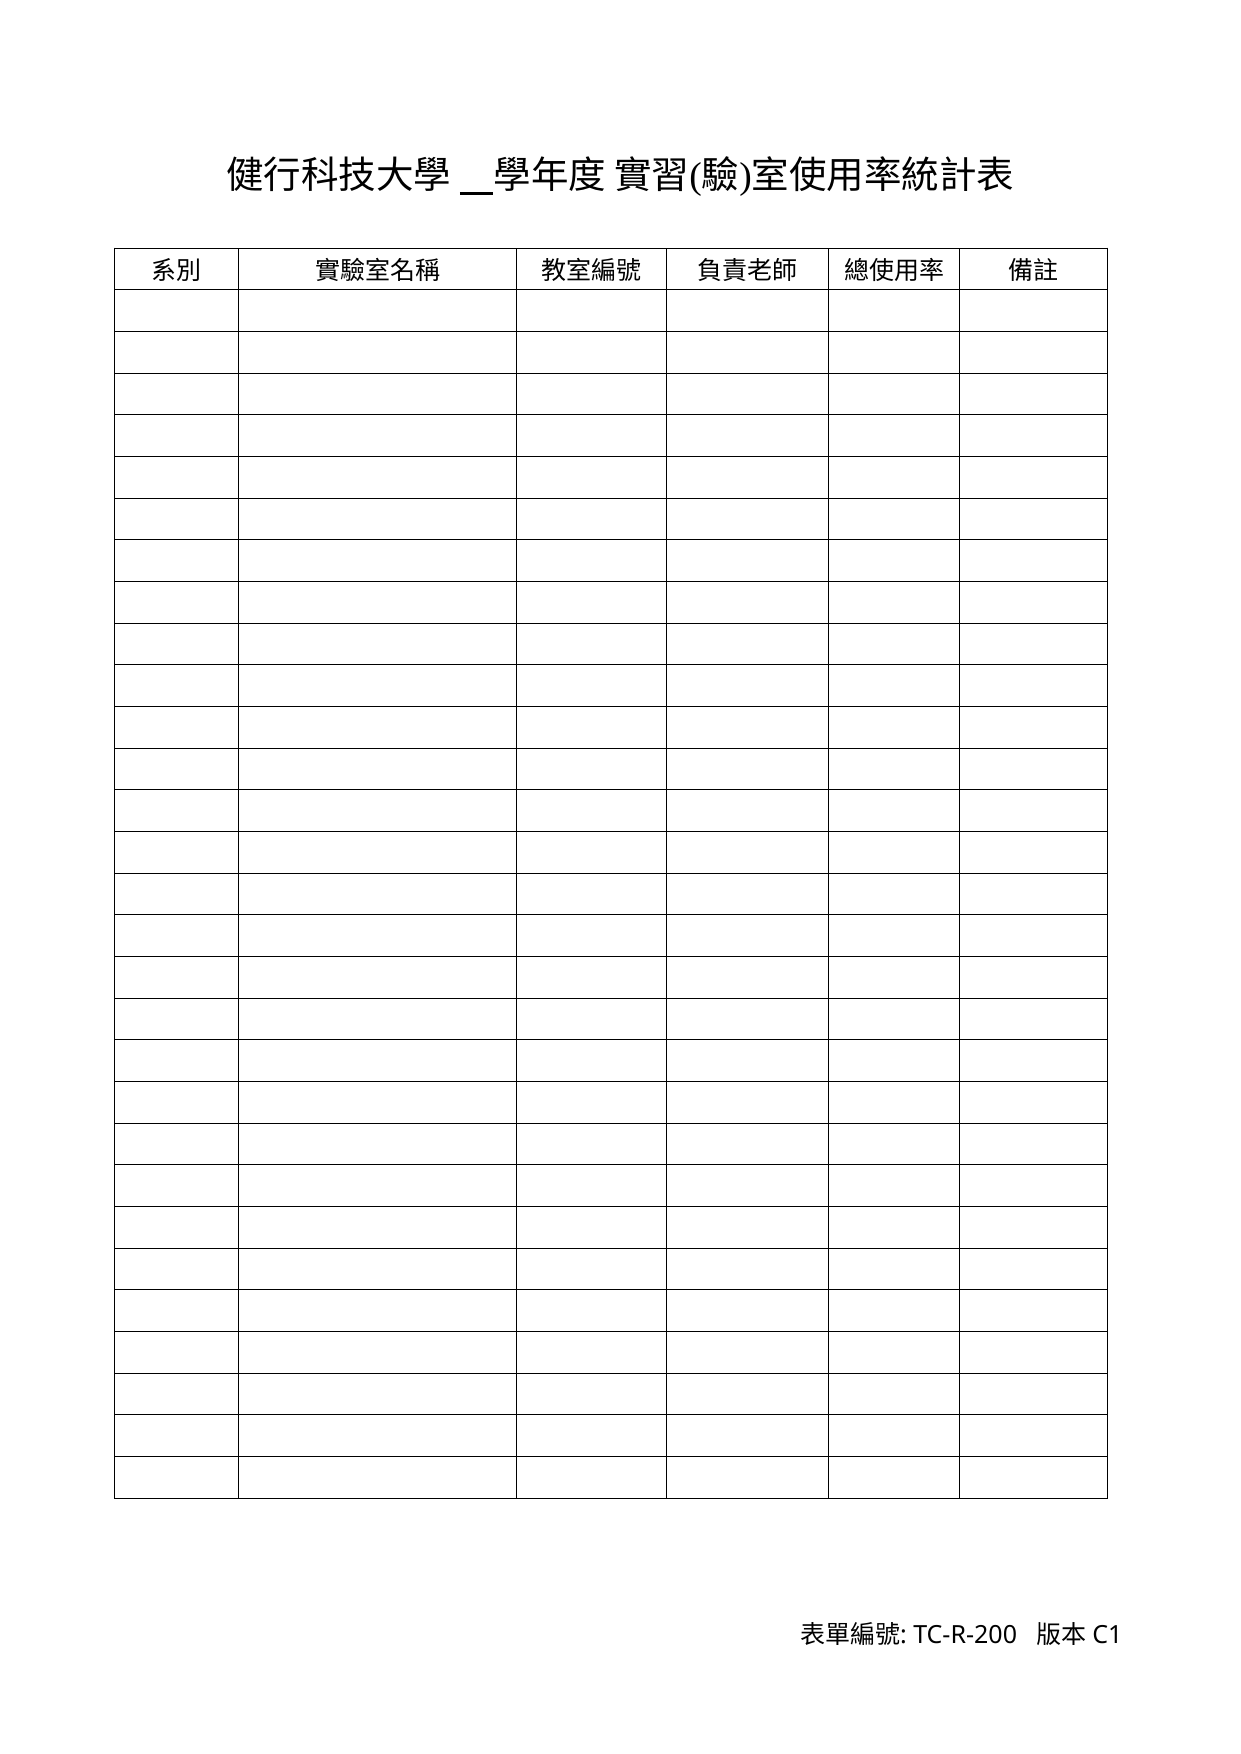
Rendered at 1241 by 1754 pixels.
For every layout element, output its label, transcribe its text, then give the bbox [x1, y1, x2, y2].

table_cell [960, 1124, 1107, 1164]
table_cell [239, 415, 516, 456]
table_cell [829, 1374, 959, 1414]
table_cell [667, 665, 828, 706]
table_cell [667, 374, 828, 414]
table_cell [667, 624, 828, 664]
table_cell [115, 374, 238, 414]
table_cell [239, 957, 516, 997]
table_cell [115, 749, 238, 789]
table_cell [667, 915, 828, 956]
table_cell [115, 1040, 238, 1081]
table_cell [517, 790, 666, 831]
table_cell [667, 540, 828, 581]
table_cell [829, 415, 959, 456]
table_cell [115, 1457, 238, 1497]
table_cell [829, 1207, 959, 1247]
table_cell [239, 749, 516, 789]
table_cell [517, 415, 666, 456]
table_cell [517, 1374, 666, 1414]
table_cell [115, 1374, 238, 1414]
table_cell [115, 540, 238, 581]
table_header 系別 [115, 249, 238, 289]
table_cell [829, 499, 959, 539]
table_cell [960, 1165, 1107, 1206]
table_cell [239, 1249, 516, 1289]
table_cell [239, 1415, 516, 1456]
table_cell [667, 1207, 828, 1247]
table_cell [239, 290, 516, 331]
table_cell [960, 415, 1107, 456]
table_cell [115, 1165, 238, 1206]
table_cell [829, 582, 959, 622]
table_cell [517, 665, 666, 706]
table_cell [667, 707, 828, 747]
table_cell [667, 332, 828, 372]
table_cell [115, 415, 238, 456]
table_cell [667, 1415, 828, 1456]
table_cell [829, 624, 959, 664]
table_cell [239, 665, 516, 706]
table_cell [239, 1165, 516, 1206]
table_cell [115, 624, 238, 664]
table_header 負責老師 [667, 249, 828, 289]
table_cell [239, 1374, 516, 1414]
table_cell [115, 582, 238, 622]
table_cell [667, 499, 828, 539]
table_cell [960, 332, 1107, 372]
table_cell [960, 290, 1107, 331]
table_cell [829, 832, 959, 872]
table_cell [667, 749, 828, 789]
table_cell [115, 957, 238, 997]
table_cell [829, 1415, 959, 1456]
table_cell [960, 874, 1107, 914]
table_cell [239, 1040, 516, 1081]
table_cell [115, 1207, 238, 1247]
table_cell [829, 457, 959, 497]
table_cell [517, 1415, 666, 1456]
table_cell [960, 1415, 1107, 1456]
table_cell [829, 1249, 959, 1289]
table_cell [829, 332, 959, 372]
table_cell [667, 1124, 828, 1164]
table_cell [667, 1082, 828, 1122]
table_cell [517, 290, 666, 331]
table_cell [829, 1165, 959, 1206]
table_cell [115, 790, 238, 831]
table_cell [115, 1124, 238, 1164]
table_cell [239, 1207, 516, 1247]
table_cell [115, 290, 238, 331]
table_cell [829, 1290, 959, 1331]
table_header 實驗室名稱 [239, 249, 516, 289]
table_cell [960, 499, 1107, 539]
table_cell [960, 832, 1107, 872]
table_cell [115, 332, 238, 372]
table_cell [115, 1415, 238, 1456]
table_cell [517, 1082, 666, 1122]
table_cell [239, 1082, 516, 1122]
table_cell [829, 999, 959, 1039]
table_cell [829, 1332, 959, 1372]
table_cell [960, 999, 1107, 1039]
table_cell [517, 707, 666, 747]
table_cell [960, 1290, 1107, 1331]
table_cell [517, 499, 666, 539]
table_cell [829, 707, 959, 747]
table_cell [960, 1082, 1107, 1122]
table_cell [115, 832, 238, 872]
table_cell [239, 457, 516, 497]
table_cell [829, 374, 959, 414]
table_cell [960, 1374, 1107, 1414]
table_cell [517, 1332, 666, 1372]
table_cell [960, 1040, 1107, 1081]
table_cell [115, 915, 238, 956]
table_cell [239, 582, 516, 622]
table_cell [517, 1249, 666, 1289]
table_cell [960, 1332, 1107, 1372]
table_cell [960, 957, 1107, 997]
table_cell [115, 707, 238, 747]
table_header 備註 [960, 249, 1107, 289]
table_cell [115, 1249, 238, 1289]
table_cell [115, 874, 238, 914]
table_cell [239, 1332, 516, 1372]
text 健行科技大學 學年度 實習(驗)室使用率統計表 [118, 135, 1122, 210]
table_cell [517, 624, 666, 664]
table_cell [239, 707, 516, 747]
table_cell [829, 790, 959, 831]
table_cell [517, 915, 666, 956]
table_cell [829, 1457, 959, 1497]
table_cell [667, 832, 828, 872]
table_cell [239, 999, 516, 1039]
table_cell [667, 874, 828, 914]
table_cell [239, 832, 516, 872]
table_cell [829, 915, 959, 956]
table_cell [667, 415, 828, 456]
table_cell [960, 749, 1107, 789]
table_cell [517, 1207, 666, 1247]
table_cell [239, 374, 516, 414]
table_cell [829, 749, 959, 789]
table_cell [667, 1374, 828, 1414]
table_cell [517, 957, 666, 997]
table_cell [960, 540, 1107, 581]
table_cell [517, 332, 666, 372]
table_cell [667, 999, 828, 1039]
table_cell [829, 1040, 959, 1081]
table_cell [239, 540, 516, 581]
table_cell [517, 457, 666, 497]
table_cell [829, 540, 959, 581]
table_cell [960, 915, 1107, 956]
table_cell [115, 1332, 238, 1372]
table_cell [239, 790, 516, 831]
table_cell [829, 290, 959, 331]
table_cell [115, 999, 238, 1039]
table_cell [667, 1249, 828, 1289]
table_cell [517, 582, 666, 622]
table_cell [239, 1457, 516, 1497]
table_cell [960, 1207, 1107, 1247]
table_cell [517, 1165, 666, 1206]
table_cell [960, 707, 1107, 747]
table_cell [829, 1124, 959, 1164]
table_cell [517, 832, 666, 872]
table_cell [239, 332, 516, 372]
table_cell [517, 540, 666, 581]
table_cell [239, 499, 516, 539]
table_cell [960, 1249, 1107, 1289]
table_cell [517, 749, 666, 789]
table_header 教室編號 [517, 249, 666, 289]
table_cell [960, 457, 1107, 497]
table_cell [667, 957, 828, 997]
table_cell [829, 957, 959, 997]
table_cell [667, 582, 828, 622]
table_cell [960, 624, 1107, 664]
table_cell [667, 457, 828, 497]
table_cell [115, 665, 238, 706]
table_cell [829, 1082, 959, 1122]
table_cell [517, 374, 666, 414]
table_cell [517, 874, 666, 914]
table_cell [829, 874, 959, 914]
table_cell [517, 1040, 666, 1081]
table_cell [829, 665, 959, 706]
table_cell [517, 1124, 666, 1164]
table_cell [667, 1040, 828, 1081]
table_cell [115, 1082, 238, 1122]
table_cell [667, 1457, 828, 1497]
table_cell [115, 499, 238, 539]
table_cell [667, 1290, 828, 1331]
table_cell [667, 1165, 828, 1206]
table_cell [517, 999, 666, 1039]
table_cell [960, 582, 1107, 622]
table_cell [667, 790, 828, 831]
table_header 總使用率 [829, 249, 959, 289]
table_cell [667, 290, 828, 331]
table_cell [115, 457, 238, 497]
table_cell [115, 1290, 238, 1331]
table_cell [960, 665, 1107, 706]
table_cell [960, 374, 1107, 414]
table_cell [667, 1332, 828, 1372]
table_cell [960, 790, 1107, 831]
table_cell [239, 1290, 516, 1331]
table_cell [517, 1290, 666, 1331]
table_cell [239, 624, 516, 664]
table_cell [960, 1457, 1107, 1497]
table_cell [517, 1457, 666, 1497]
table_cell [239, 874, 516, 914]
table_cell [239, 915, 516, 956]
table_cell [239, 1124, 516, 1164]
